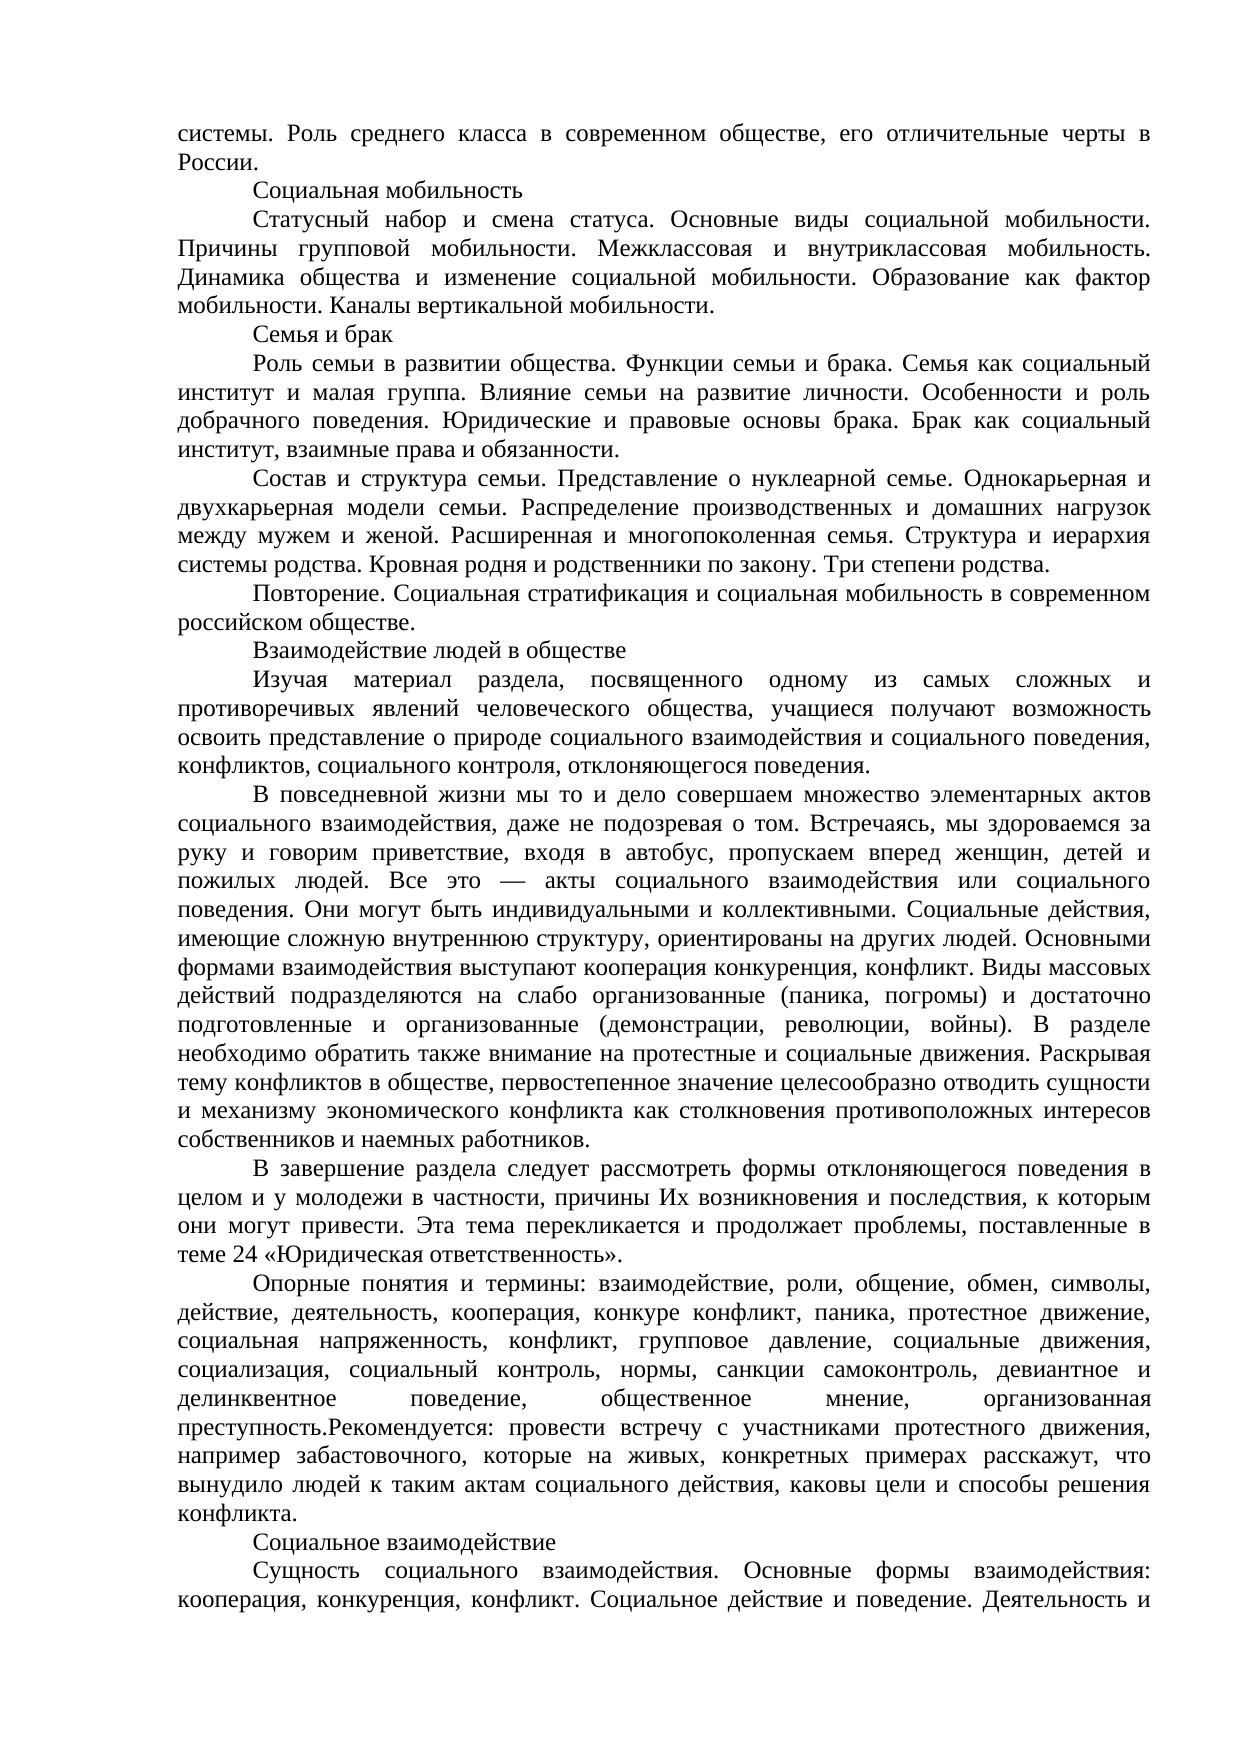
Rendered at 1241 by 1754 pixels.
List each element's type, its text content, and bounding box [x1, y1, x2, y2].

text В завершение раздела следует рассмотреть формы отклоняющегося поведения в целом и у молодежи в частности, причины Их возникновения и последствия, к которым они могут привести. Эта тема перекликается и продолжает проблемы, поставленные в теме 24 «Юридическая ответственность». [177, 1153, 1152, 1268]
text Опорные понятия и термины: взаимодействие, роли, общение, обмен, символы, действие, деятельность, кооперация, конкуре конфликт, паника, протестное движение, социальная напряженность, конфликт, групповое давление, социальные движения, социализация, социальный контроль, нормы, санкции самоконтроль, девиантное и делинквентное поведение, общественное мнение, организованная преступность.Рекомендуется: провести встречу с участниками протестного движения, например забастовочного, которые на живых, конкретных примерах расскажут, что вынудило людей к таким актам социального действия, каковы цели и способы решения конфликта. [177, 1268, 1152, 1527]
text системы. Роль среднего класса в современном обществе, его отличительные черты в России. [177, 118, 1152, 176]
text Взаимодействие людей в обществе [177, 636, 1152, 664]
text Изучая материал раздела, посвященного одному из самых сложных и противоречивых явлений человеческого общества, учащиеся получают возможность освоить представление о природе социального взаимодействия и социального поведения, конфликтов, социального контроля, отклоняющегося поведения. [177, 664, 1152, 779]
text Состав и структура семьи. Представление о нуклеарной семье. Однокарьерная и двухкарьерная модели семьи. Распределение производственных и домашних нагрузок между мужем и женой. Расширенная и многопоколенная семья. Структура и иерархия системы родства. Кровная родня и родственники по закону. Три степени родства. [177, 463, 1152, 578]
text В повседневной жизни мы то и дело совершаем множество элементарных актов социального взаимодействия, даже не подозревая о том. Встречаясь, мы здороваемся за руку и говорим приветствие, входя в автобус, пропускаем вперед женщин, детей и пожилых людей. Все это — акты социального взаимодействия или социального поведения. Они могут быть индивидуальными и коллективными. Социальные действия, имеющие сложную внутреннюю структуру, ориентированы на других людей. Основными формами взаимодействия выступают кооперация конкуренция, конфликт. Виды массовых действий подразделяются на слабо организованные (паника, погромы) и достаточно подготовленные и организованные (демонстрации, революции, войны). В разделе необходимо обратить также внимание на протестные и социальные движения. Раскрывая тему конфликтов в обществе, первостепенное значение целесообразно отводить сущности и механизму экономического конфликта как столкновения противоположных интересов собственников и наемных работников. [177, 779, 1152, 1153]
text Социальное взаимодействие [177, 1527, 1152, 1556]
text Социальная мобильность [177, 176, 1152, 204]
text Сущность социального взаимодействия. Основные формы взаимодействия: кооперация, конкуренция, конфликт. Социальное действие и поведение. Деятельность и [177, 1556, 1152, 1613]
text Роль семьи в развитии общества. Функции семьи и брака. Семья как социальный институт и малая группа. Влияние семьи на развитие личности. Особенности и роль добрачного поведения. Юридические и правовые основы брака. Брак как социальный институт, взаимные права и обязанности. [177, 348, 1152, 463]
text Статусный набор и смена статуса. Основные виды социальной мобильности. Причины групповой мобильности. Межклассовая и внутриклассовая мобильность. Динамика общества и изменение социальной мобильности. Образование как фактор мобильности. Каналы вертикальной мобильности. [177, 204, 1152, 319]
text Семья и брак [177, 319, 1152, 348]
text Повторение. Социальная стратификация и социальная мобильность в современном российском обществе. [177, 578, 1152, 636]
